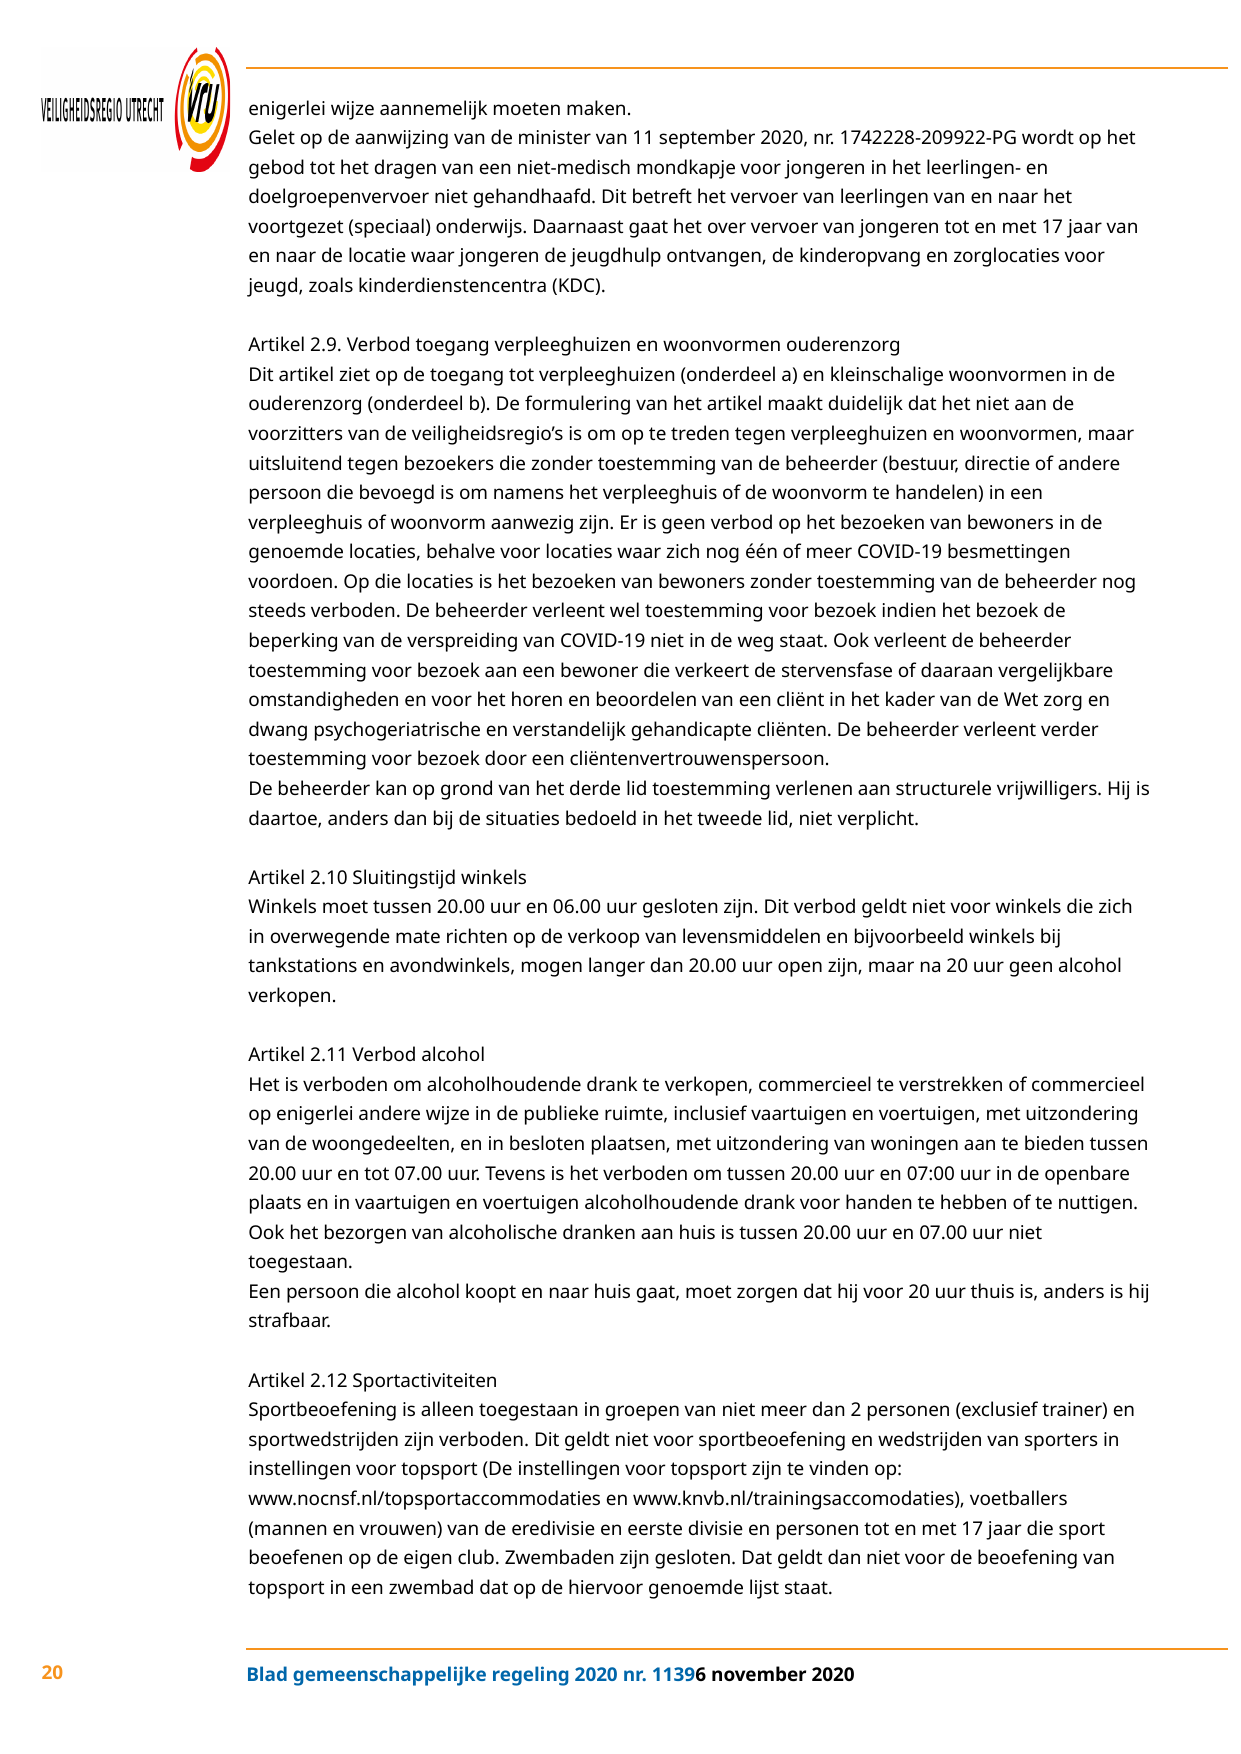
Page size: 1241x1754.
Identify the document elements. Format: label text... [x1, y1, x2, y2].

text Artikel 2.12 Sportactiviteiten [248, 1367, 1152, 1393]
text Een persoon die alcohol koopt en naar huis gaat, moet zorgen dat hij voor 20 uur thuis is, anders is hij strafbaar. [248, 1278, 1152, 1333]
text enigerlei wijze aannemelijk moeten maken. [248, 95, 1152, 121]
text Sportbeoefening is alleen toegestaan in groepen van niet meer dan 2 personen (exclusief trainer) en sportwedstrijden zijn verboden. Dit geldt niet voor sportbeoefening en wedstrijden van sporters in instellingen voor topsport (De instellingen voor topsport zijn te vinden op: www.nocnsf.nl/topsportaccommodaties en www.knvb.nl/trainingsaccomodaties), voetballers (mannen en vrouwen) van de eredivisie en eerste divisie en personen tot en met 17 jaar die sport beoefenen op de eigen club. Zwembaden zijn gesloten. Dat geldt dan niet voor de beoefening van topsport in een zwembad dat op de hiervoor genoemde lijst staat. [248, 1396, 1152, 1600]
text Het is verboden om alcoholhoudende drank te verkopen, commercieel te verstrekken of commercieel op enigerlei andere wijze in de publieke ruimte, inclusief vaartuigen en voertuigen, met uitzondering van de woongedeelten, en in besloten plaatsen, met uitzondering van woningen aan te bieden tussen 20.00 uur en tot 07.00 uur. Tevens is het verboden om tussen 20.00 uur en 07:00 uur in de openbare plaats en in vaartuigen en voertuigen alcoholhoudende drank voor handen te hebben of te nuttigen. Ook het bezorgen van alcoholische dranken aan huis is tussen 20.00 uur en 07.00 uur niet toegestaan. [248, 1071, 1152, 1274]
picture [41, 47, 231, 172]
text Gelet op de aanwijzing van de minister van 11 september 2020, nr. 1742228-209922-PG wordt op het gebod tot het dragen van een niet-medisch mondkapje voor jongeren in het leerlingen- en doelgroepenvervoer niet gehandhaafd. Dit betreft het vervoer van leerlingen van en naar het voortgezet (speciaal) onderwijs. Daarnaast gaat het over vervoer van jongeren tot en met 17 jaar van en naar de locatie waar jongeren de jeugdhulp ontvangen, de kinderopvang en zorglocaties voor jeugd, zoals kinderdienstencentra (KDC). [248, 124, 1152, 298]
text Artikel 2.11 Verbod alcohol [248, 1041, 1152, 1067]
text Winkels moet tussen 20.00 uur en 06.00 uur gesloten zijn. Dit verbod geldt niet voor winkels die zich in overwegende mate richten op de verkoop van levensmiddelen en bijvoorbeeld winkels bij tankstations en avondwinkels, mogen langer dan 20.00 uur open zijn, maar na 20 uur geen alcohol verkopen. [248, 893, 1152, 1008]
text De beheerder kan op grond van het derde lid toestemming verlenen aan structurele vrijwilligers. Hij is daartoe, anders dan bij de situaties bedoeld in het tweede lid, niet verplicht. [248, 775, 1152, 831]
text Dit artikel ziet op de toegang tot verpleeghuizen (onderdeel a) en kleinschalige woonvormen in de ouderenzorg (onderdeel b). De formulering van het artikel maakt duidelijk dat het niet aan de voorzitters van de veiligheidsregio’s is om op te treden tegen verpleeghuizen en woonvormen, maar uitsluitend tegen bezoekers die zonder toestemming van de beheerder (bestuur, directie of andere persoon die bevoegd is om namens het verpleeghuis of de woonvorm te handelen) in een verpleeghuis of woonvorm aanwezig zijn. Er is geen verbod op het bezoeken van bewoners in de genoemde locaties, behalve voor locaties waar zich nog één of meer COVID-19 besmettingen voordoen. Op die locaties is het bezoeken van bewoners zonder toestemming van de beheerder nog steeds verboden. De beheerder verleent wel toestemming voor bezoek indien het bezoek de beperking van de verspreiding van COVID-19 niet in de weg staat. Ook verleent de beheerder toestemming voor bezoek aan een bewoner die verkeert de stervensfase of daaraan vergelijkbare omstandigheden en voor het horen en beoordelen van een cliënt in het kader van de Wet zorg en dwang psychogeriatrische en verstandelijk gehandicapte cliënten. De beheerder verleent verder toestemming voor bezoek door een cliëntenvertrouwenspersoon. [248, 361, 1152, 771]
text Artikel 2.9. Verbod toegang verpleeghuizen en woonvormen ouderenzorg [248, 331, 1152, 357]
text Artikel 2.10 Sluitingstijd winkels [248, 864, 1152, 890]
